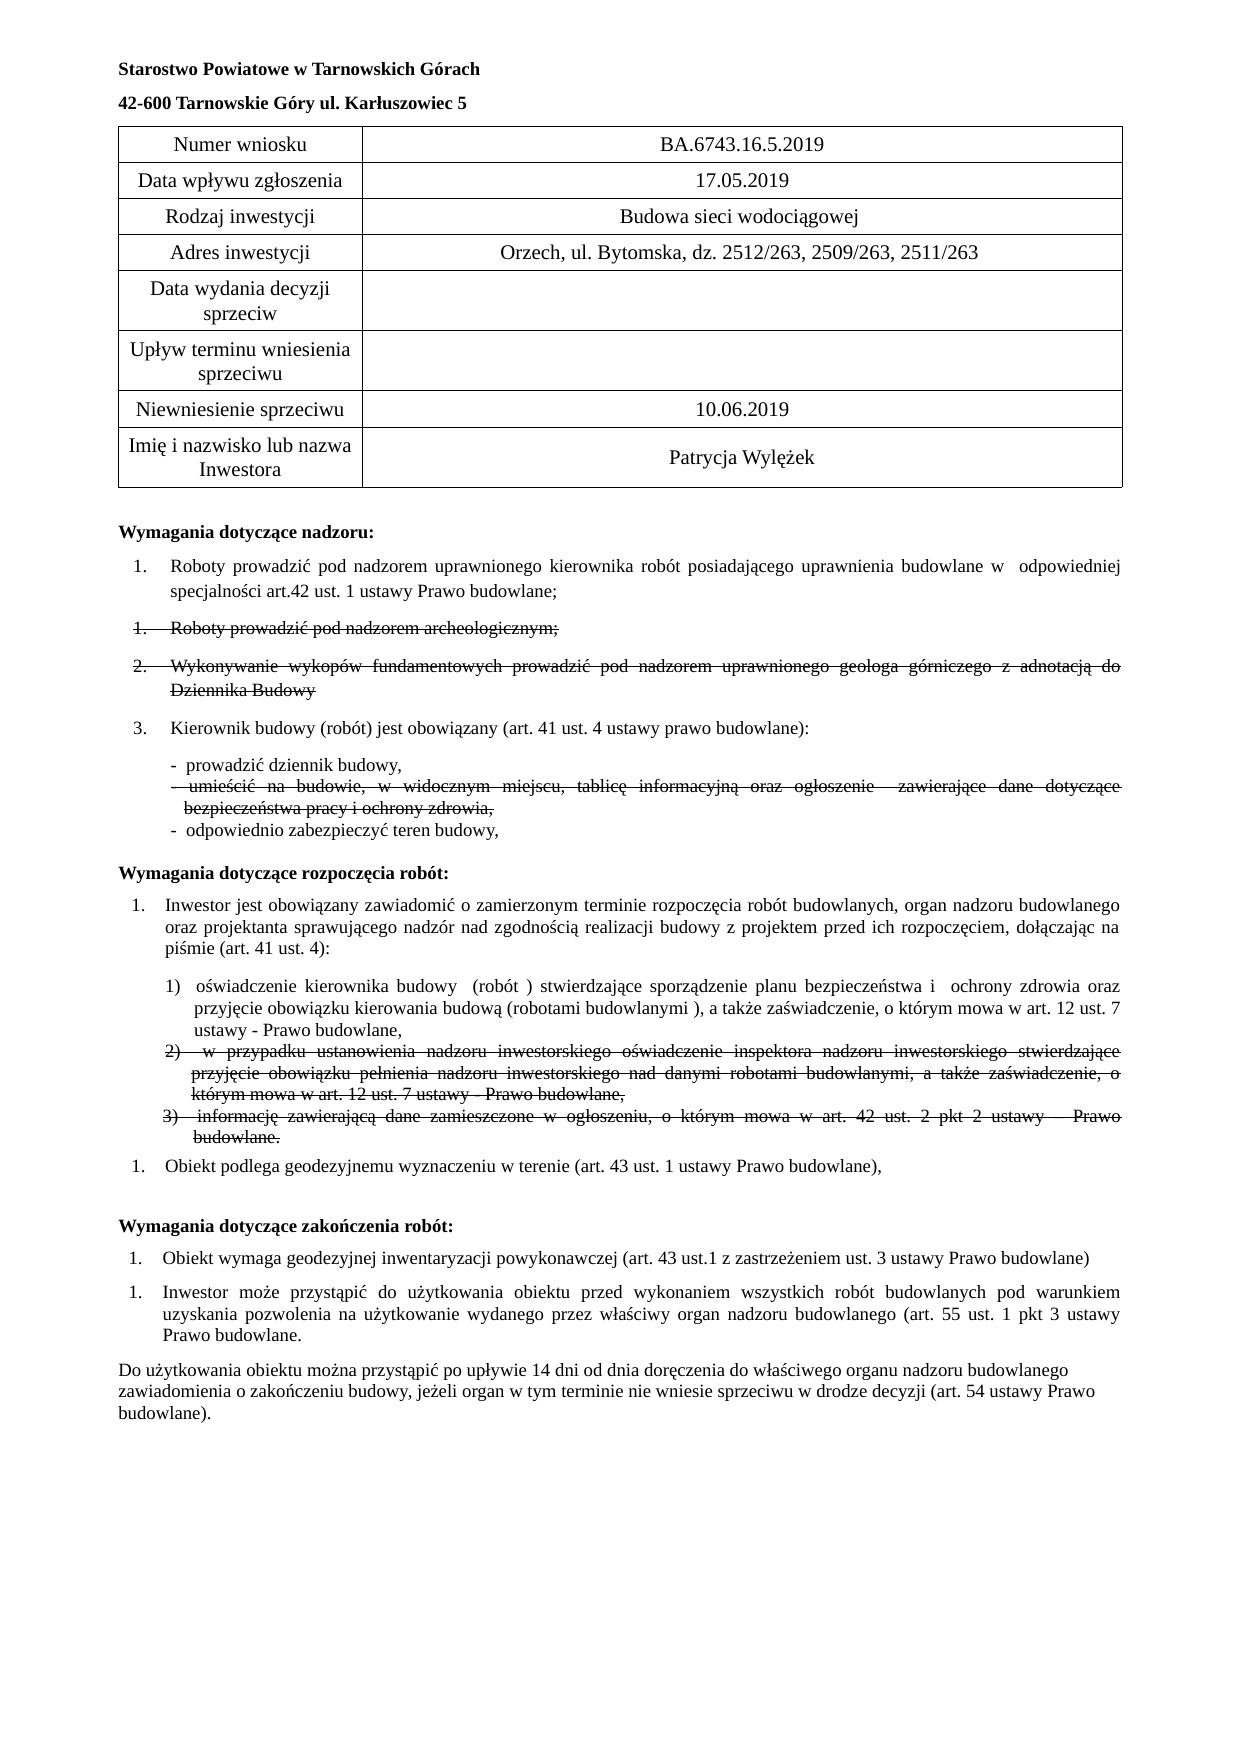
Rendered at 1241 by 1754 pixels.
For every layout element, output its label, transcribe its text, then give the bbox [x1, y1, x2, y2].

text Wymagania dotyczące rozpoczęcia robót: [118, 862, 1122, 883]
table_cell Niewniesienie sprzeciwu [119, 391, 362, 426]
table_cell Rodzaj inwestycji [119, 199, 362, 234]
list Roboty prowadzić pod nadzorem archeologicznym; [133, 617, 1122, 639]
list Inwestor może przystąpić do użytkowania obiektu przed wykonaniem wszystkich robót budowlanych pod warunkiem uzyskania pozwolenia na użytkowanie wydanego przez właściwy organ nadzoru budowlanego (art. 55 ust. 1 pkt 3 ustawy Prawo budowlane. [128, 1281, 1122, 1346]
text Starostwo Powiatowe w Tarnowskich Górach [118, 58, 1122, 79]
table_cell 17.05.2019 [363, 163, 1122, 198]
list Roboty prowadzić pod nadzorem uprawnionego kierownika robót posiadającego uprawnienia budowlane w odpowiedniej specjalności art.42 ust. 1 ustawy Prawo budowlane; [133, 555, 1122, 601]
table_cell 10.06.2019 [363, 391, 1122, 426]
list Wykonywanie wykopów fundamentowych prowadzić pod nadzorem uprawnionego geologa górniczego z adnotacją do Dziennika Budowy [133, 654, 1122, 701]
table_cell Orzech, ul. Bytomska, dz. 2512/263, 2509/263, 2511/263 [363, 235, 1122, 270]
table_cell Budowa sieci wodociągowej [363, 199, 1122, 234]
list Obiekt wymaga geodezyjnej inwentaryzacji powykonawczej (art. 43 ust.1 z zastrzeżeniem ust. 3 ustawy Prawo budowlane) [128, 1247, 1122, 1269]
text - umieścić na budowie, w widocznym miejscu, tablicę informacyjną oraz ogłoszenie zawierające dane dotyczące bezpieczeństwa pracy i ochrony zdrowia, [171, 788, 1122, 818]
text 1) oświadczenie kierownika budowy (robót ) stwierdzające sporządzenie planu bezpieczeństwa i ochrony zdrowia oraz przyjęcie obowiązku kierowania budową (robotami budowlanymi ), a także zaświadczenie, o którym mowa w art. 12 ust. 7 ustawy - Prawo budowlane, [165, 975, 1122, 1040]
table_cell Data wydania decyzji sprzeciw [119, 271, 362, 330]
text 3) informację zawierającą dane zamieszczone w ogłoszeniu, o którym mowa w art. 42 ust. 2 pkt 2 ustawy – Prawo budowlane. [162, 1118, 1122, 1148]
list Obiekt podlega geodezyjnemu wyznaczeniu w terenie (art. 43 ust. 1 ustawy Prawo budowlane), [131, 1155, 1122, 1177]
list Kierownik budowy (robót) jest obowiązany (art. 41 ust. 4 ustawy prawo budowlane): [133, 717, 1122, 738]
table_cell Data wpływu zgłoszenia [119, 163, 362, 198]
text Do użytkowania obiektu można przystąpić po upływie 14 dni od dnia doręczenia do właściwego organu nadzoru budowlanego zawiadomienia o zakończeniu budowy, jeżeli organ w tym terminie nie wniesie sprzeciwu w drodze decyzji (art. 54 ustawy Prawo budowlane). [118, 1358, 1122, 1423]
table_header BA.6743.16.5.2019 [363, 127, 1122, 162]
text - prowadzić dziennik budowy, [170, 754, 1122, 775]
text - odpowiednio zabezpieczyć teren budowy, [170, 818, 1122, 840]
table_cell Imię i nazwisko lub nazwa Inwestora [119, 428, 362, 486]
table_cell [363, 331, 1122, 390]
table_header Numer wniosku [119, 127, 362, 162]
table_cell Upływ terminu wniesienia sprzeciwu [119, 331, 362, 390]
table_cell Adres inwestycji [119, 235, 362, 270]
text 2) w przypadku ustanowienia nadzoru inwestorskiego oświadczenie inspektora nadzoru inwestorskiego stwierdzające przyjęcie obowiązku pełnienia nadzoru inwestorskiego nad danymi robotami budowlanymi, a także zaświadczenie, o którym mowa w art. 12 ust. 7 ustawy - Prawo budowlane, [165, 1040, 1122, 1105]
text Wymagania dotyczące zakończenia robót: [118, 1215, 1122, 1236]
table_cell Patrycja Wylężek [363, 428, 1122, 486]
text 42-600 Tarnowskie Góry ul. Karłuszowiec 5 [118, 92, 1122, 113]
text Wymagania dotyczące nadzoru: [118, 521, 1122, 543]
table_cell [363, 271, 1122, 330]
list Inwestor jest obowiązany zawiadomić o zamierzonym terminie rozpoczęcia robót budowlanych, organ nadzoru budowlanego oraz projektanta sprawującego nadzór nad zgodnością realizacji budowy z projektem przed ich rozpoczęciem, dołączając na piśmie (art. 41 ust. 4): [131, 894, 1122, 959]
text 3) informację zawierającą dane zamieszczone w ogłoszeniu, o którym mowa w art. 42 ust. 2 pkt 2 ustawy – Prawo budowlane. [162, 1105, 1122, 1117]
text - umieścić na budowie, w widocznym miejscu, tablicę informacyjną oraz ogłoszenie zawierające dane dotyczące bezpieczeństwa pracy i ochrony zdrowia, [171, 775, 1122, 787]
